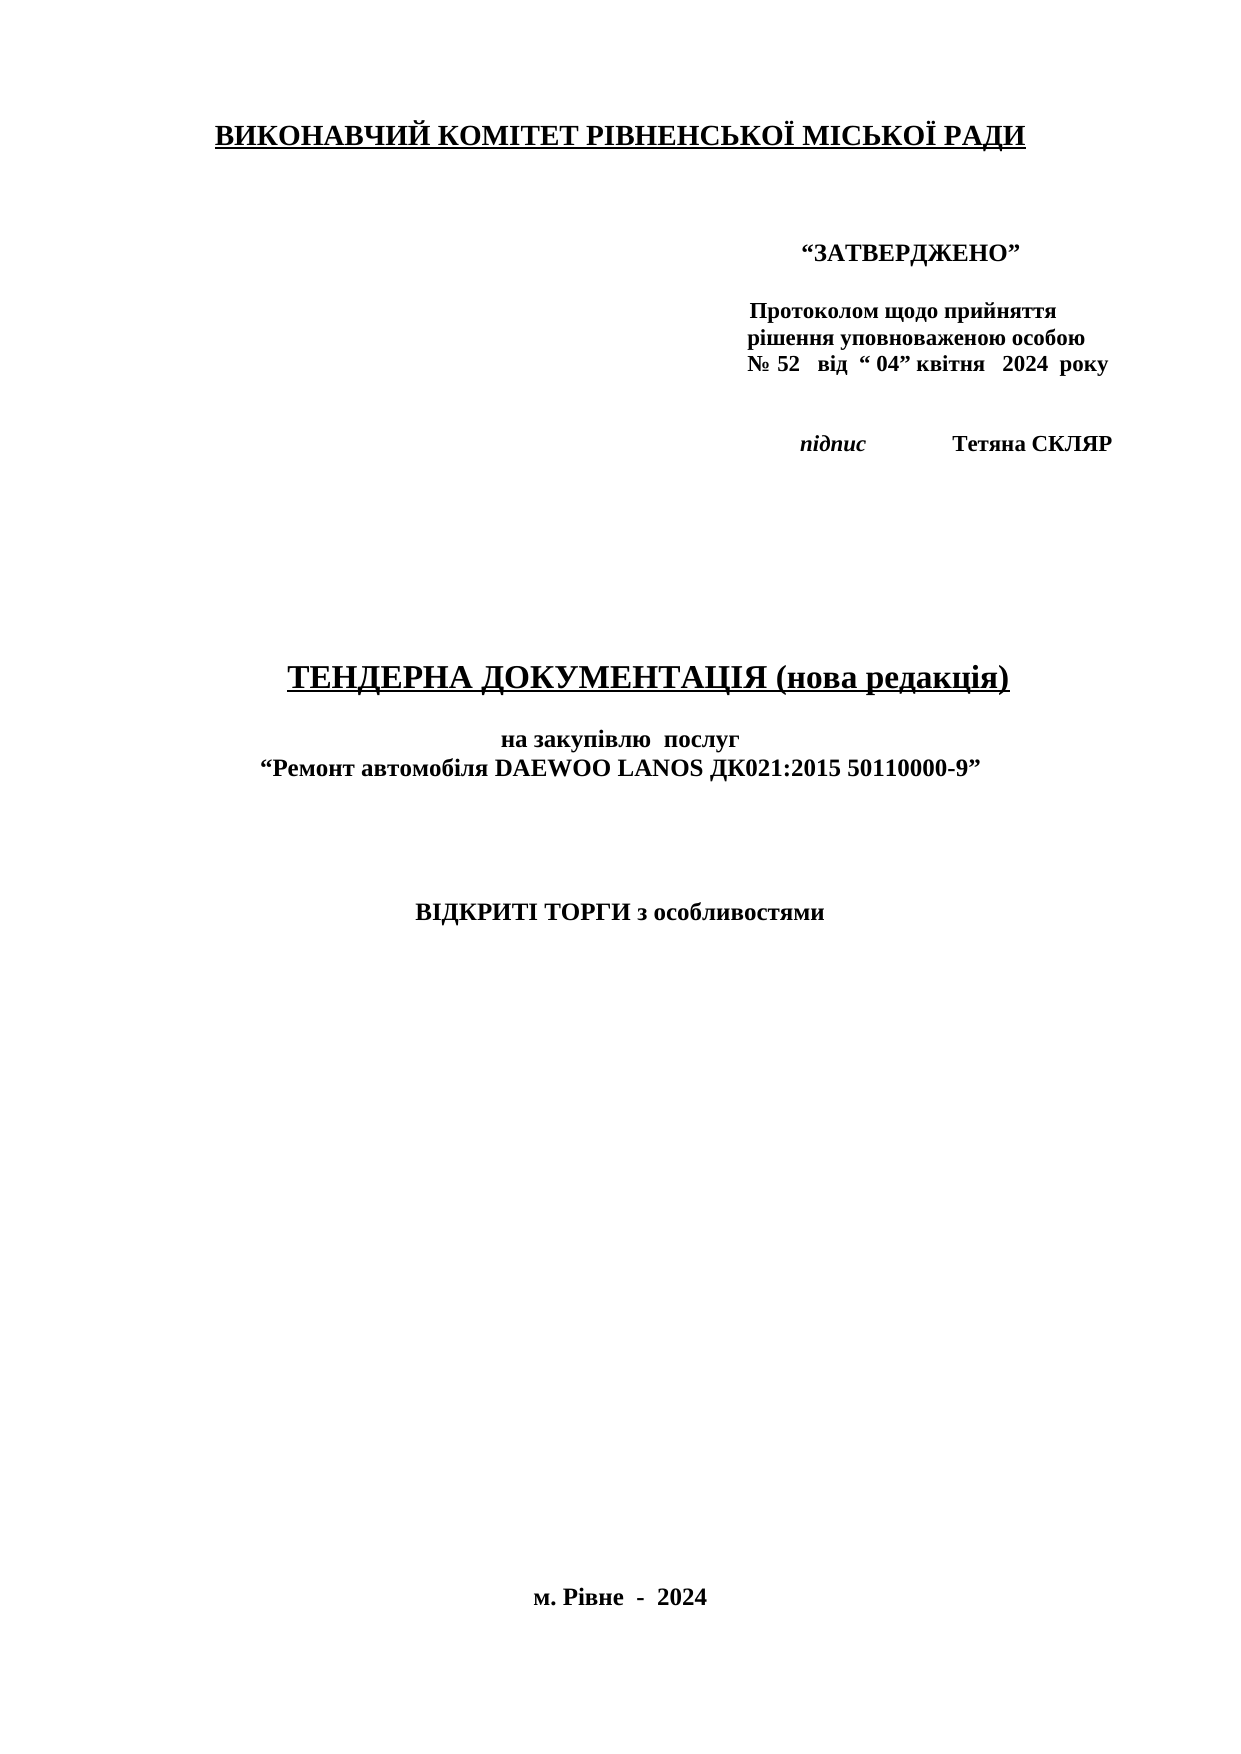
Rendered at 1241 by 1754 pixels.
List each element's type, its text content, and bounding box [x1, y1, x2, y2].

text № 52 від “ 04” квітня 2024 року [118, 351, 1122, 377]
text “ЗАТВЕРДЖЕНО” [118, 238, 1122, 267]
text м. Рівне - 2024 [118, 1582, 1122, 1611]
text ВІДКРИТІ ТОРГИ з особливостями [118, 897, 1122, 926]
text на закупівлю послуг [118, 724, 1122, 753]
text підпис Тетяна СКЛЯР [118, 429, 1122, 456]
text Протоколом щодо прийняття [118, 295, 1122, 324]
text “Ремонт автомобіля DAEWOO LANOS ДК021:2015 50110000-9” [118, 753, 1122, 782]
text ВИКОНАВЧИЙ КОМІТЕТ РІВНЕНСЬКОЇ МІСЬКОЇ РАДИ [118, 118, 1122, 152]
text ТЕНДЕРНА ДОКУМЕНТАЦІЯ (нова редакція) [118, 657, 1122, 696]
text рішення уповноваженою особою [118, 324, 1122, 351]
